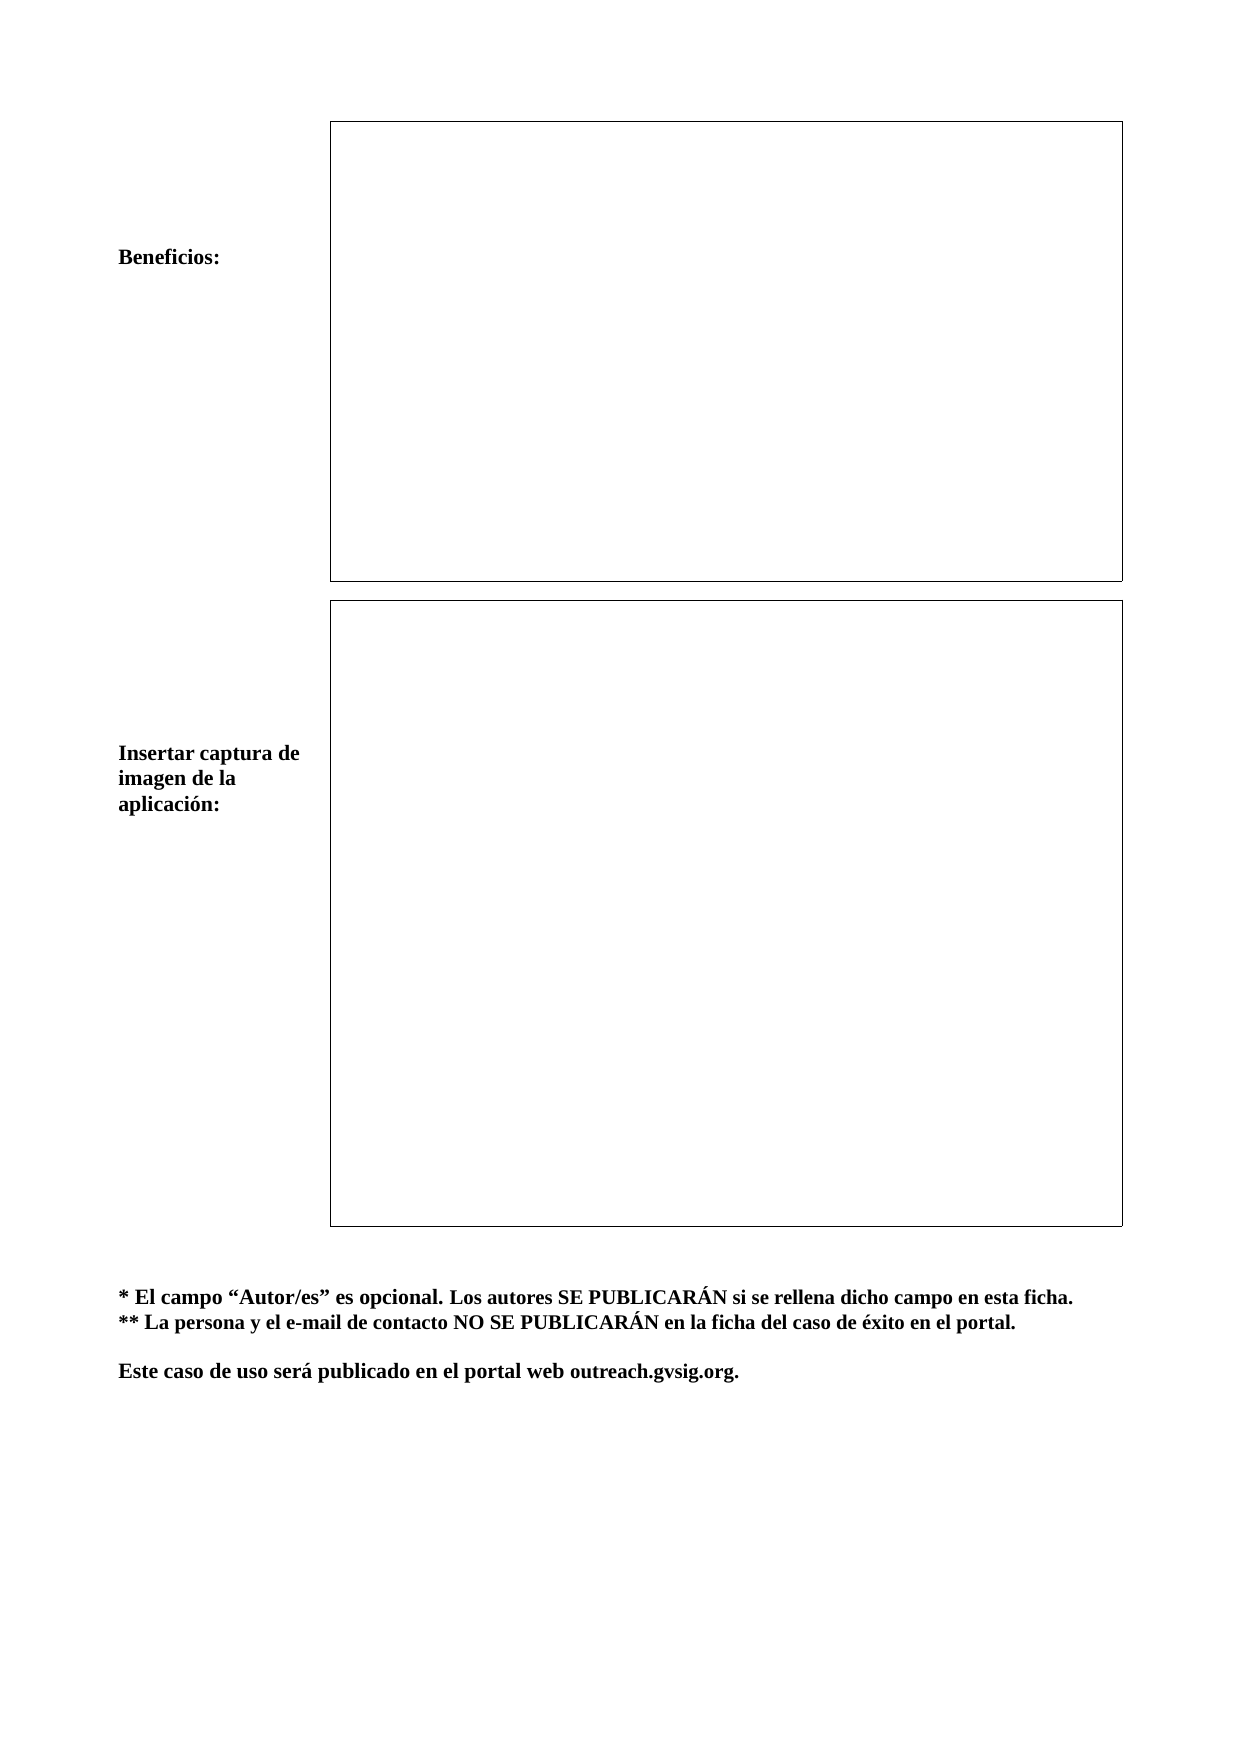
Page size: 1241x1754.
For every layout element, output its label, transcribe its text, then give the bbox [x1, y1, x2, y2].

text Este caso de uso será publicado en el portal web outreach.gvsig.org. [118, 1358, 1122, 1384]
text Insertar captura de imagen de la aplicación: [118, 740, 330, 816]
text * El campo “Autor/es” es opcional. Los autores SE PUBLICARÁN si se rellena dicho campo en esta ficha. [118, 1284, 1122, 1309]
text Beneficios: [118, 244, 330, 269]
text ** La persona y el e-mail de contacto NO SE PUBLICARÁN en la ficha del caso de éxito en el portal. [118, 1309, 1122, 1334]
